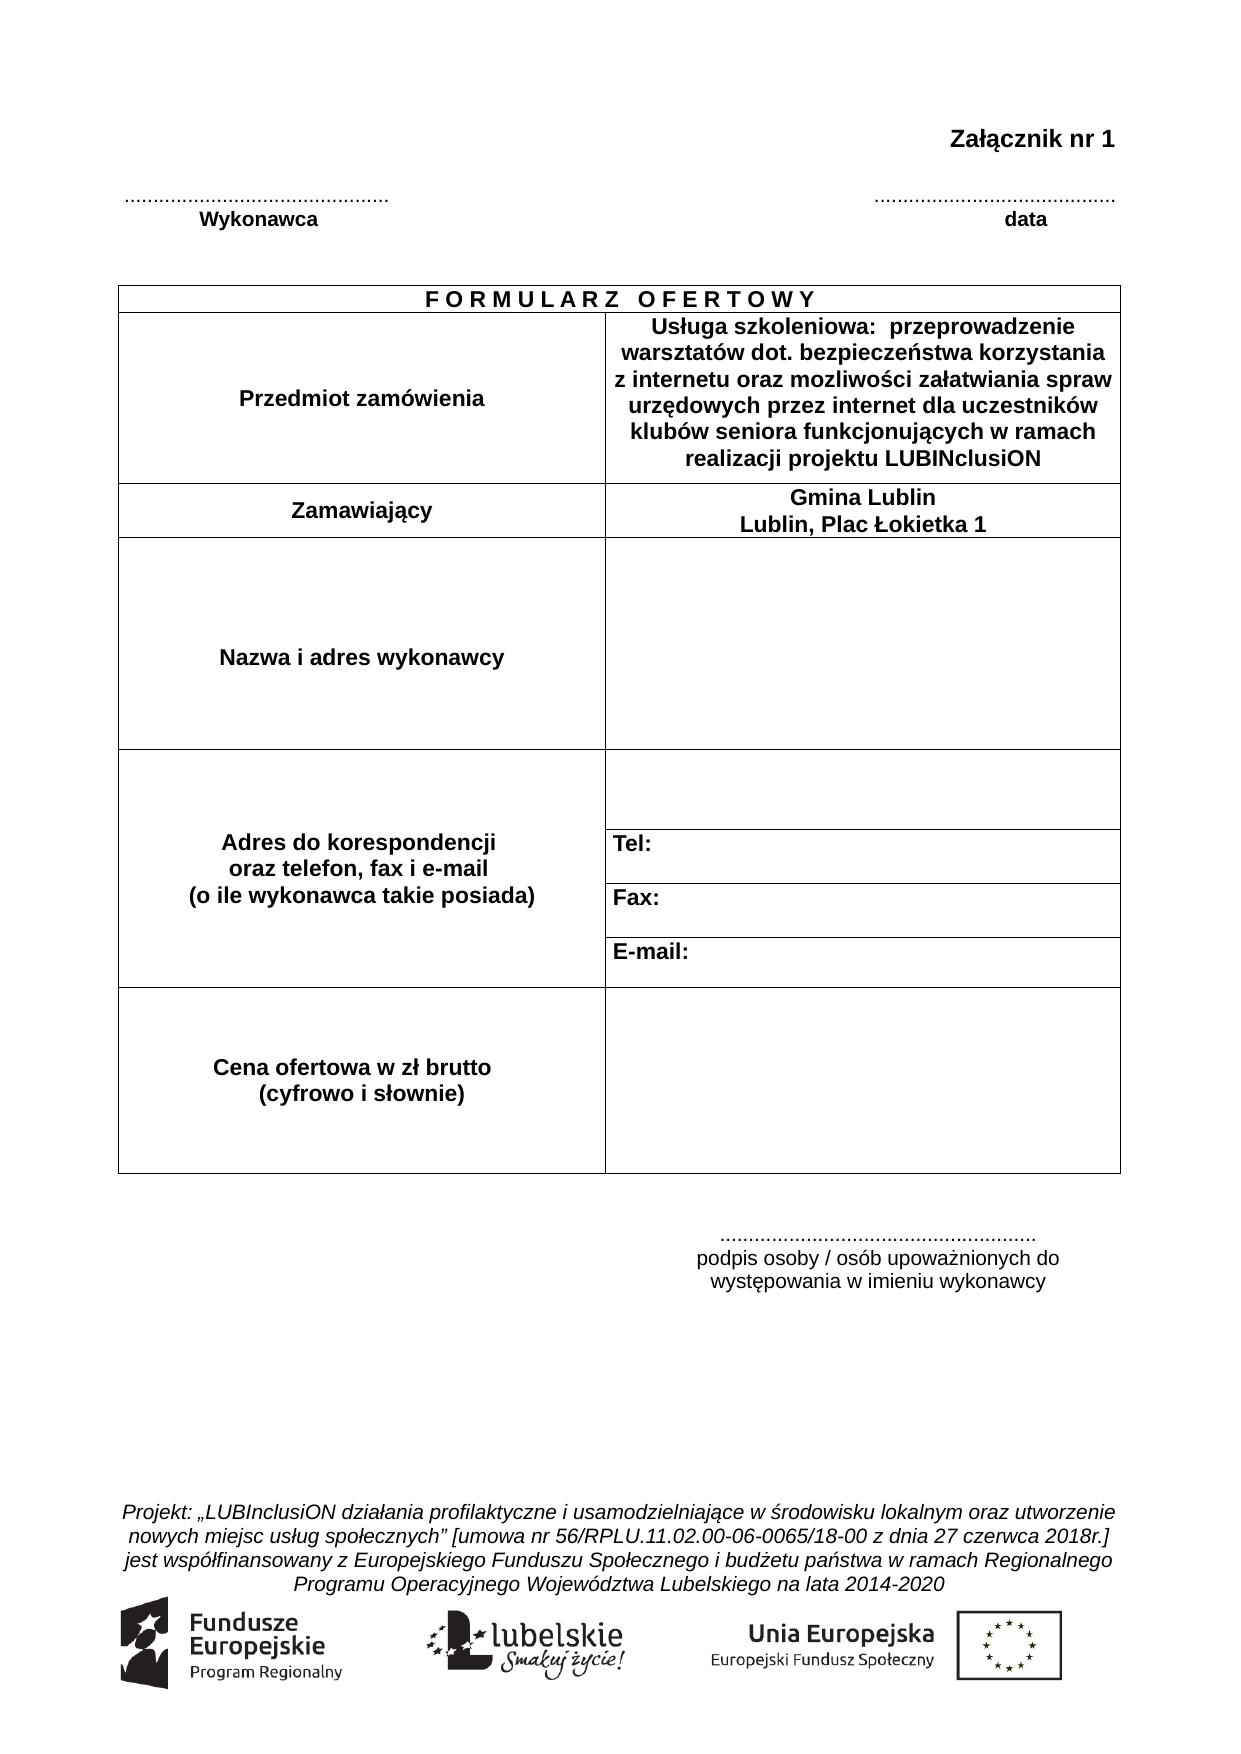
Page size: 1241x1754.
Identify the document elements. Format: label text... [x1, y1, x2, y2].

table_cell E-mail: [606, 938, 1120, 987]
table_cell Cena ofertowa w zł brutto (cyfrowo i słownie) [119, 988, 605, 1172]
table_cell Tel: [606, 830, 1120, 883]
table_header .............................................. Wykonawca [118, 153, 620, 237]
table_cell Gmina Lublin Lublin, Plac Łokietka 1 [606, 484, 1120, 537]
table_cell Adres do korespondencji oraz telefon, fax i e-mail (o ile wykonawca takie posiada) [119, 750, 605, 987]
table_cell Fax: [606, 884, 1120, 937]
subtitle Załącznik nr 1 [118, 124, 1122, 153]
text podpis osoby / osób upoważnionych do [561, 1245, 1122, 1269]
table_cell Przedmiot zamówienia [119, 313, 605, 483]
table_cell Nazwa i adres wykonawcy [119, 538, 605, 749]
table_cell [606, 750, 1120, 829]
text ....................................................... [561, 1221, 1122, 1245]
table_cell [606, 988, 1120, 1172]
table_cell Zamawiający [119, 484, 605, 537]
table_header .......................................... data [620, 153, 1122, 237]
text występowania w imieniu wykonawcy [561, 1269, 1122, 1293]
table_cell Usługa szkoleniowa: przeprowadzenie warsztatów dot. bezpieczeństwa korzystania z internetu oraz mozliwości załatwiania spraw urzędowych przez internet dla uczestników klubów seniora funkcjonujących w ramach realizacji projektu LUBINclusiON [606, 313, 1120, 483]
picture [118, 1596, 1063, 1690]
table_cell [606, 538, 1120, 749]
table_header F O R M U L A R Z O F E R T O W Y [119, 286, 1120, 312]
